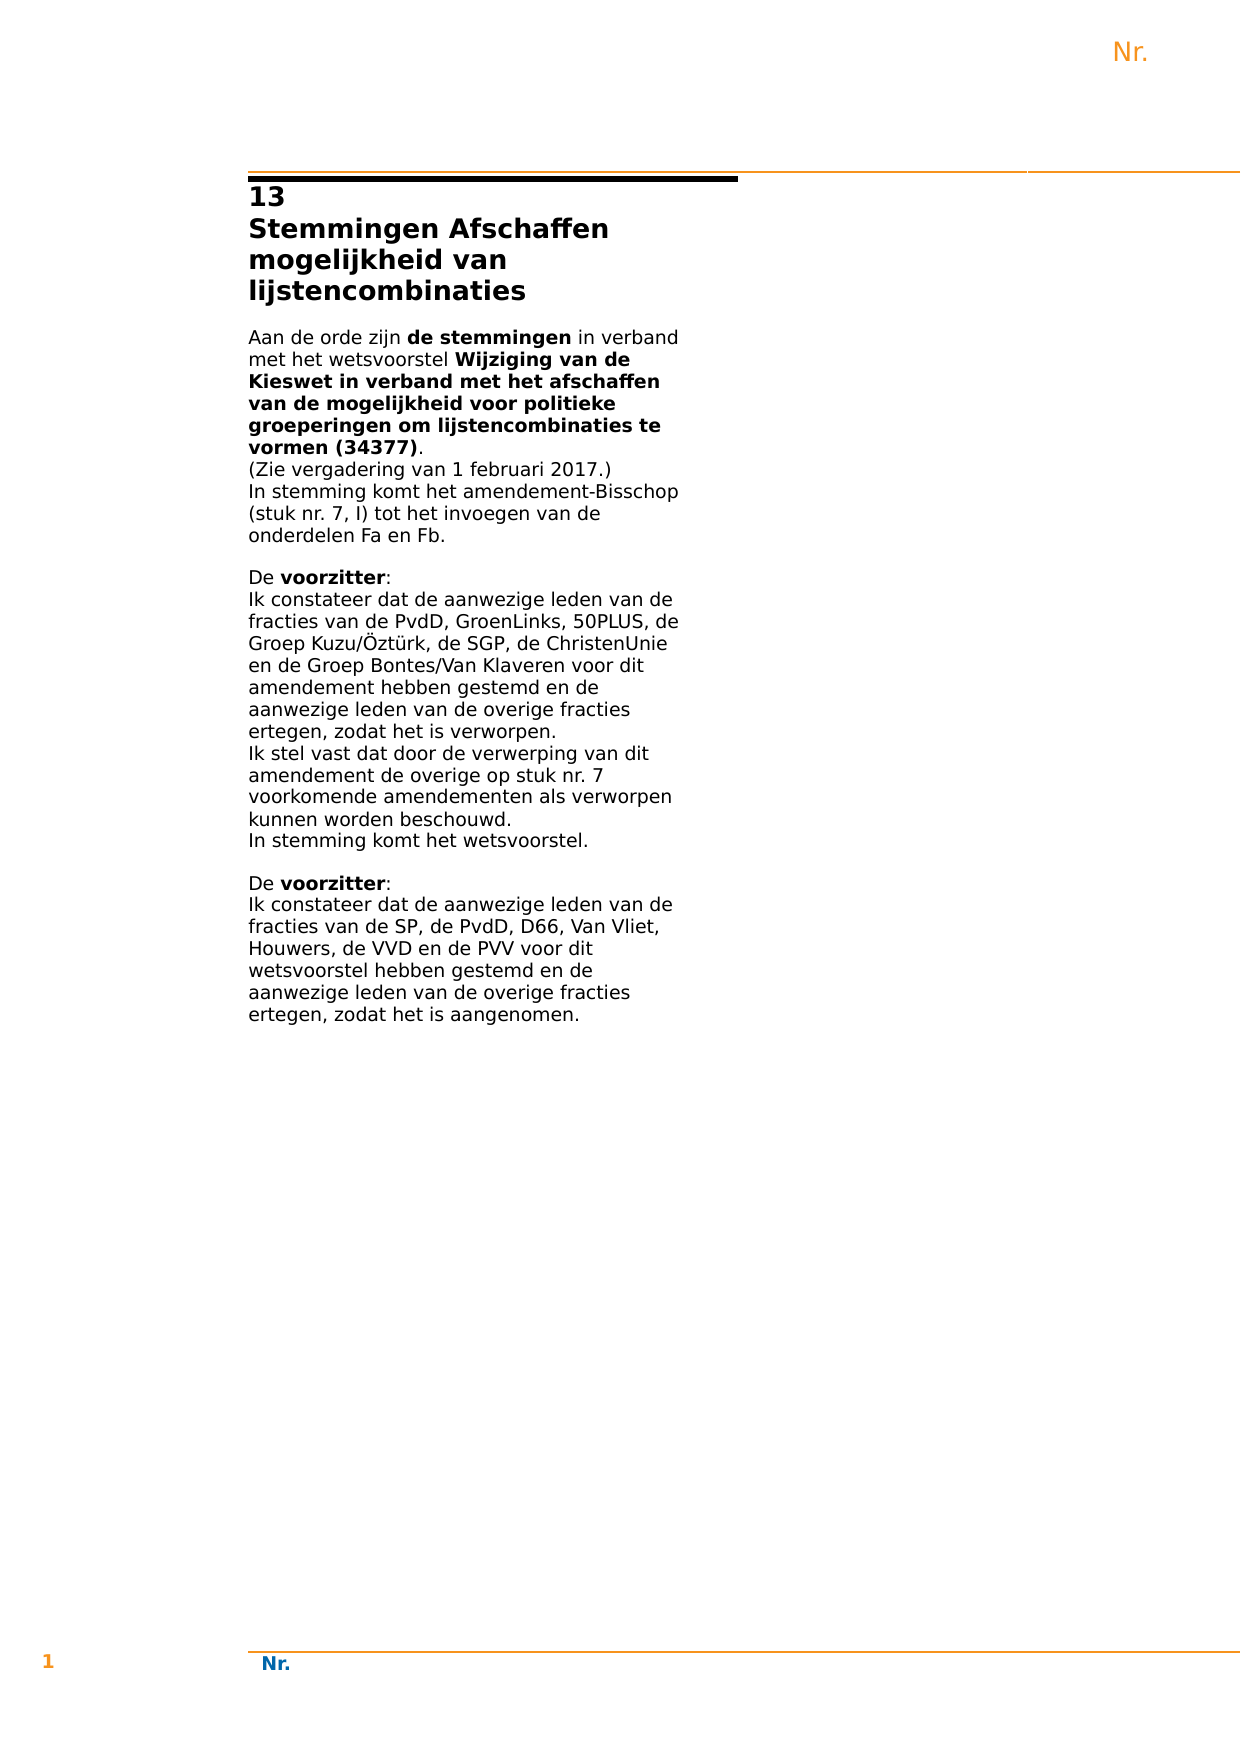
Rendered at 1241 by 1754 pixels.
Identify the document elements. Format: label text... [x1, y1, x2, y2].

text Aan de orde zijn de stemmingen in verband met het wetsvoorstel Wijziging van de Kieswet in verband met het afschaffen van de mogelijkheid voor politieke groeperingen om lijstencombinaties te vormen (34377). [248, 327, 691, 459]
text In stemming komt het amendement-Bisschop (stuk nr. 7, I) tot het invoegen van de onderdelen Fa en Fb. [248, 481, 691, 547]
text Ik constateer dat de aanwezige leden van de fracties van de SP, de PvdD, D66, Van Vliet, Houwers, de VVD en de PVV voor dit wetsvoorstel hebben gestemd en de aanwezige leden van de overige fracties ertegen, zodat het is aangenomen. [248, 894, 691, 1026]
text Ik stel vast dat door de verwerping van dit amendement de overige op stuk nr. 7 voorkomende amendementen als verworpen kunnen worden beschouwd. [248, 742, 691, 830]
text De voorzitter: [248, 567, 691, 589]
text (Zie vergadering van 1 februari 2017.) [248, 459, 691, 481]
title 13 Stemmingen Afschaffen mogelijkheid van lijstencombinaties [248, 182, 691, 307]
text In stemming komt het wetsvoorstel. [248, 830, 691, 852]
text Ik constateer dat de aanwezige leden van de fracties van de PvdD, GroenLinks, 50PLUS, de Groep Kuzu/Öztürk, de SGP, de ChristenUnie en de Groep Bontes/Van Klaveren voor dit amendement hebben gestemd en de aanwezige leden van de overige fracties ertegen, zodat het is verworpen. [248, 589, 691, 742]
text De voorzitter: [248, 872, 691, 894]
